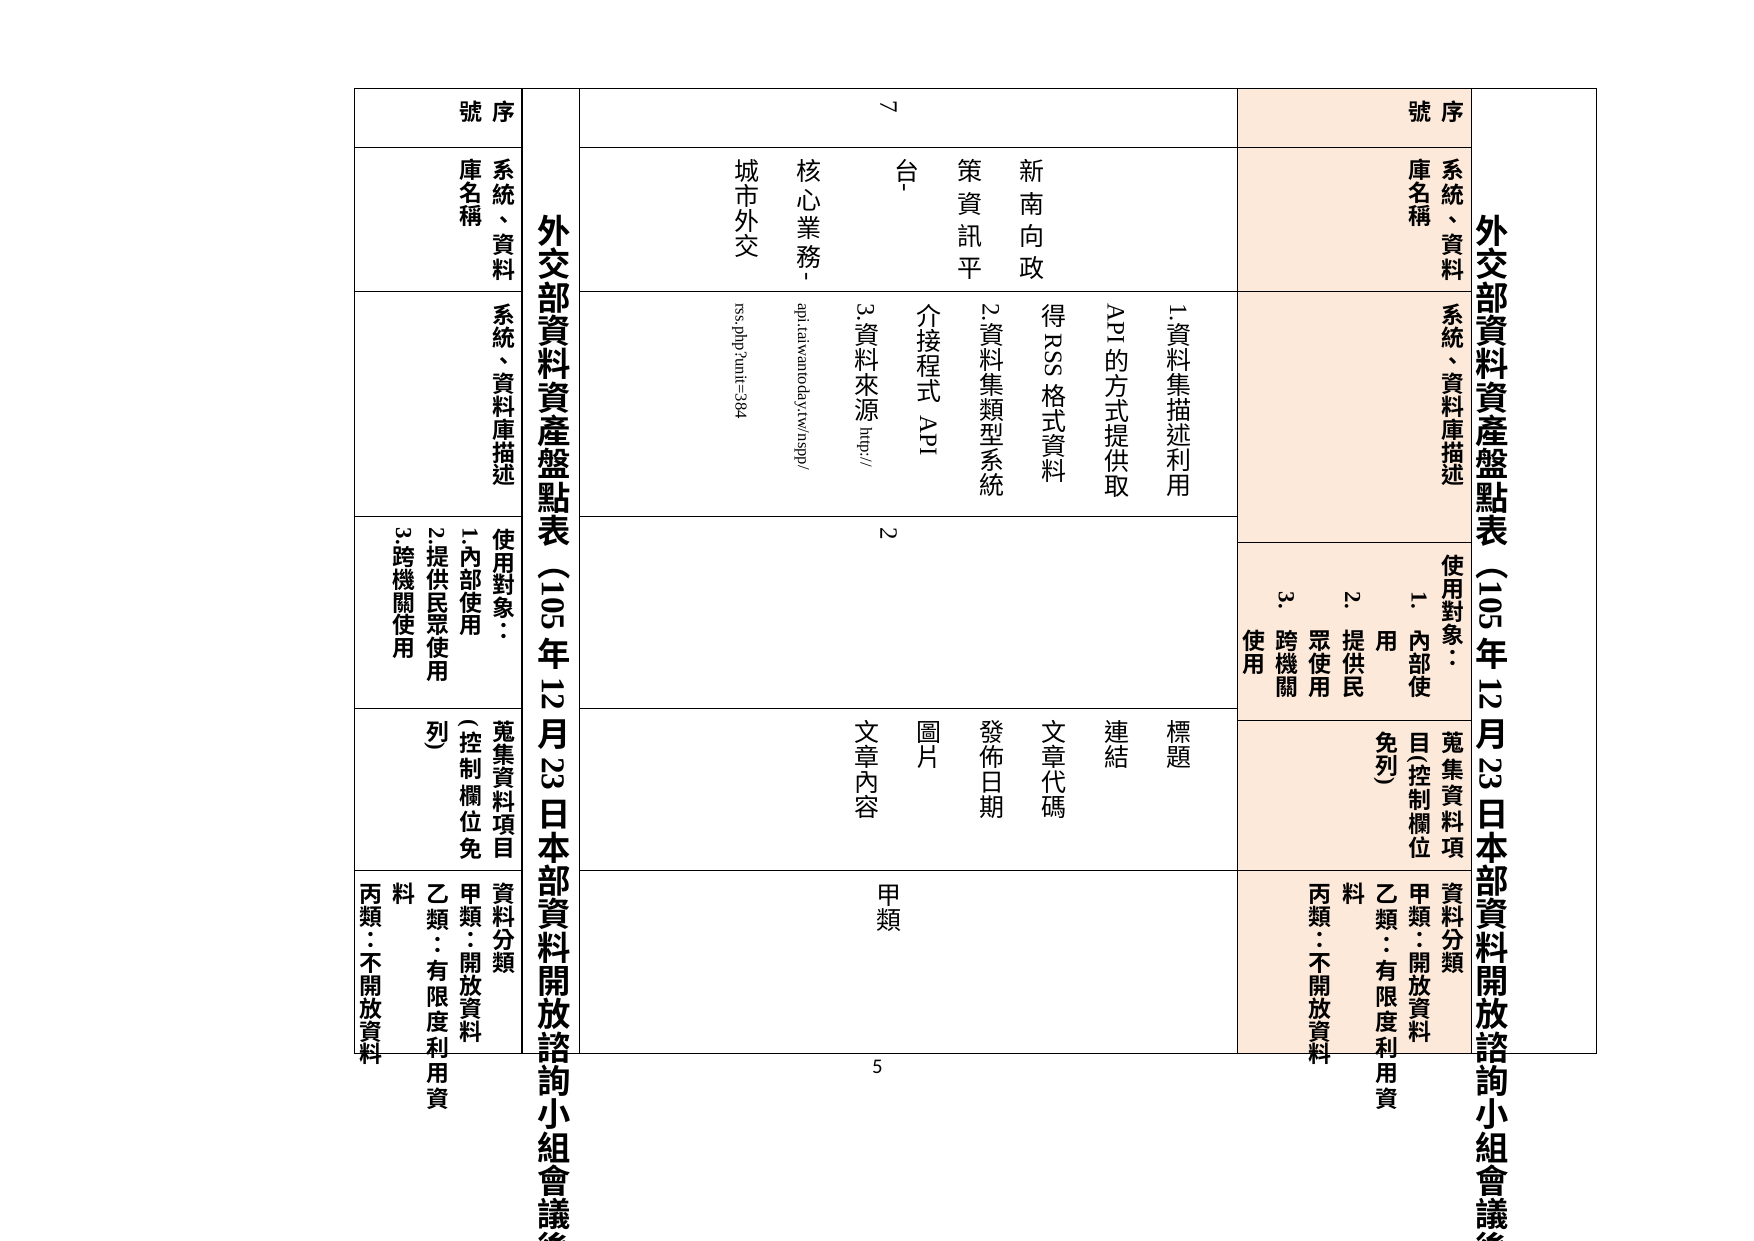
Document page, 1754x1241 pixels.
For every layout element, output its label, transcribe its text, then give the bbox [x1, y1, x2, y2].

table_cell 資料分類 甲類：開放資料 乙類：有限度利用資料 丙類：不開放資料 [355, 871, 521, 1053]
table_cell 蒐集資料項目(控制欄位免列) [1238, 721, 1471, 870]
table_cell 系統、資料庫名稱 [1238, 148, 1471, 291]
table_cell 使用對象： 內部使用 提供民眾使用 跨機關使用 [1238, 543, 1471, 720]
table_cell 資料分類 甲類：開放資料 乙類：有限度利用資料 丙類：不開放資料 [1238, 871, 1471, 1053]
table_cell 標題 連結 文章代碼 發佈日期 圖片 文章內容 [580, 709, 1237, 870]
table_header 外交部資料資產盤點表（105年12月23日本部資料開放諮詢小組會議後各單位盤點提報） [1472, 89, 1596, 1053]
table_cell 新南向政策資訊平台- 核心業務-城市外交 [580, 148, 1237, 291]
table_cell 系統、資料庫名稱 [355, 148, 521, 291]
table_cell 7 [580, 89, 1237, 147]
table_cell 系統、資料庫描述 [355, 292, 521, 516]
table_cell 序號 [355, 89, 521, 147]
table_cell 使用對象： 1.內部使用 2.提供民眾使用 3.跨機關使用 [355, 517, 521, 708]
table_cell 外交部資料資產盤點表（105年12月23日本部資料開放諮詢小組會議後各單位盤點提報） [523, 89, 579, 1053]
table_cell 系統、資料庫描述 [1238, 292, 1471, 542]
table_cell 甲類 [580, 871, 1237, 1053]
table_cell 1.資料集描述利用API的方式提供取得RSS格式資料 2.資料集類型系統介接程式 API 3.資料來源http://api.taiwantoday.tw/nspp/rss.php?unit=384 [580, 292, 1237, 516]
table_cell 2 [580, 517, 1237, 708]
table_cell 序號 [1238, 89, 1471, 147]
table_cell 蒐集資料項目(控制欄位免列) [355, 709, 521, 870]
